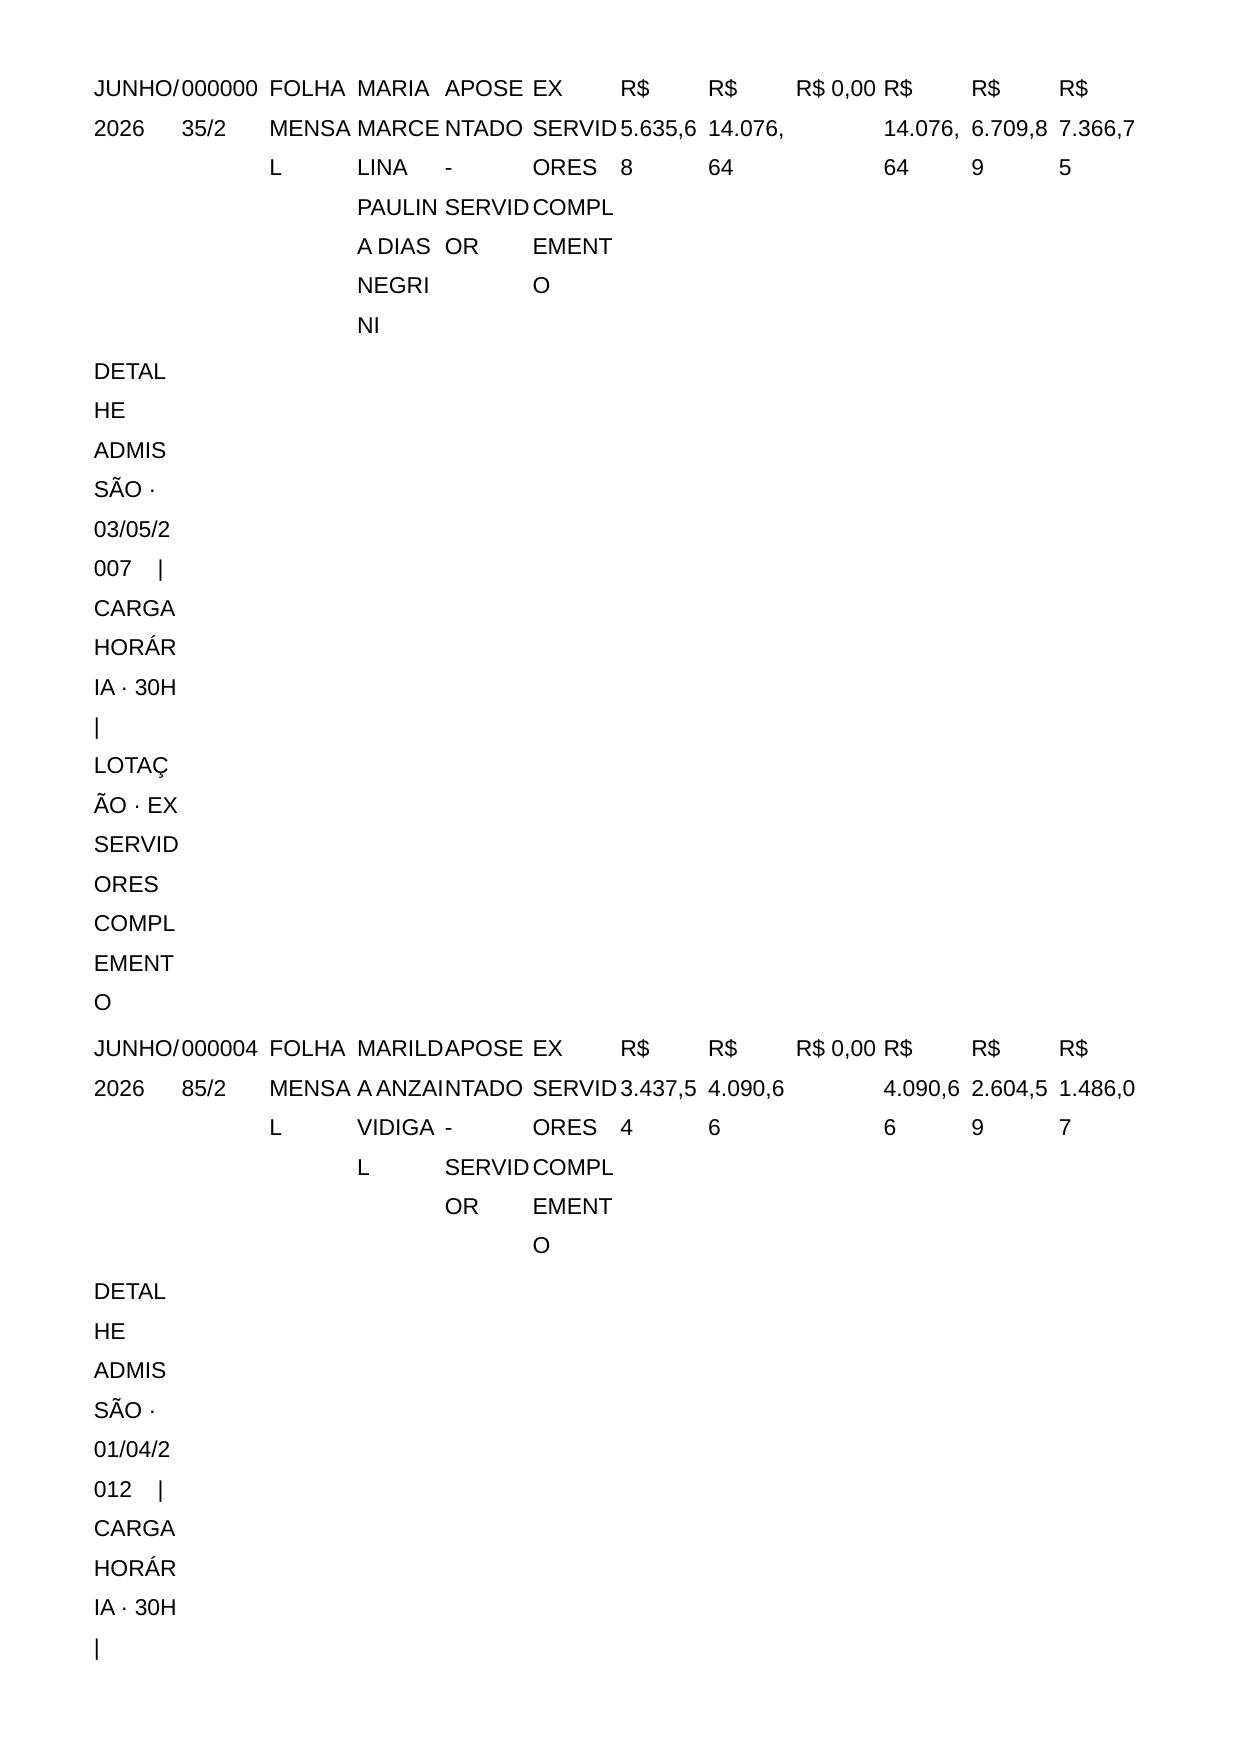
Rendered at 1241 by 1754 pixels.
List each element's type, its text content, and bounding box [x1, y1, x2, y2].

table_cell R$ 14.076,64 [883, 75, 971, 358]
table_cell 00000035/2 [181, 75, 269, 358]
table_cell JUNHO/2026 [94, 1035, 181, 1278]
table_cell R$ 7.366,75 [1059, 75, 1146, 358]
table_cell R$ 0,00 [796, 75, 883, 358]
table_cell R$ 4.090,66 [708, 1035, 796, 1278]
table_cell 00000485/2 [181, 1035, 269, 1278]
table_cell R$ 2.604,59 [971, 1035, 1059, 1278]
table_cell MARIA MARCELINA PAULINA DIAS NEGRINI [357, 75, 444, 358]
table_cell R$ 5.635,68 [620, 75, 708, 358]
table_cell DETALHE ADMISSÃO · 01/04/2012 | CARGA HORÁRIA · 30H | [94, 1278, 181, 1660]
table_cell R$ 3.437,54 [620, 1035, 708, 1278]
table_cell R$ 0,00 [796, 1035, 883, 1278]
table_cell FOLHA MENSAL [269, 75, 357, 358]
table_cell MARILDA ANZAI VIDIGAL [357, 1035, 444, 1278]
table_cell APOSENTADO - SERVIDOR [445, 75, 532, 358]
table_cell R$ 4.090,66 [883, 1035, 971, 1278]
table_cell APOSENTADO - SERVIDOR [445, 1035, 532, 1278]
table_cell DETALHE ADMISSÃO · 03/05/2007 | CARGA HORÁRIA · 30H | LOTAÇÃO · EX SERVIDORES COMPLEMENTO [94, 358, 181, 1035]
table_cell FOLHA MENSAL [269, 1035, 357, 1278]
table_cell EX SERVIDORES COMPLEMENTO [532, 1035, 620, 1278]
table_cell R$ 1.486,07 [1059, 1035, 1146, 1278]
table_cell R$ 6.709,89 [971, 75, 1059, 358]
table_cell EX SERVIDORES COMPLEMENTO [532, 75, 620, 358]
table_cell R$ 14.076,64 [708, 75, 796, 358]
table_cell JUNHO/2026 [94, 75, 181, 358]
